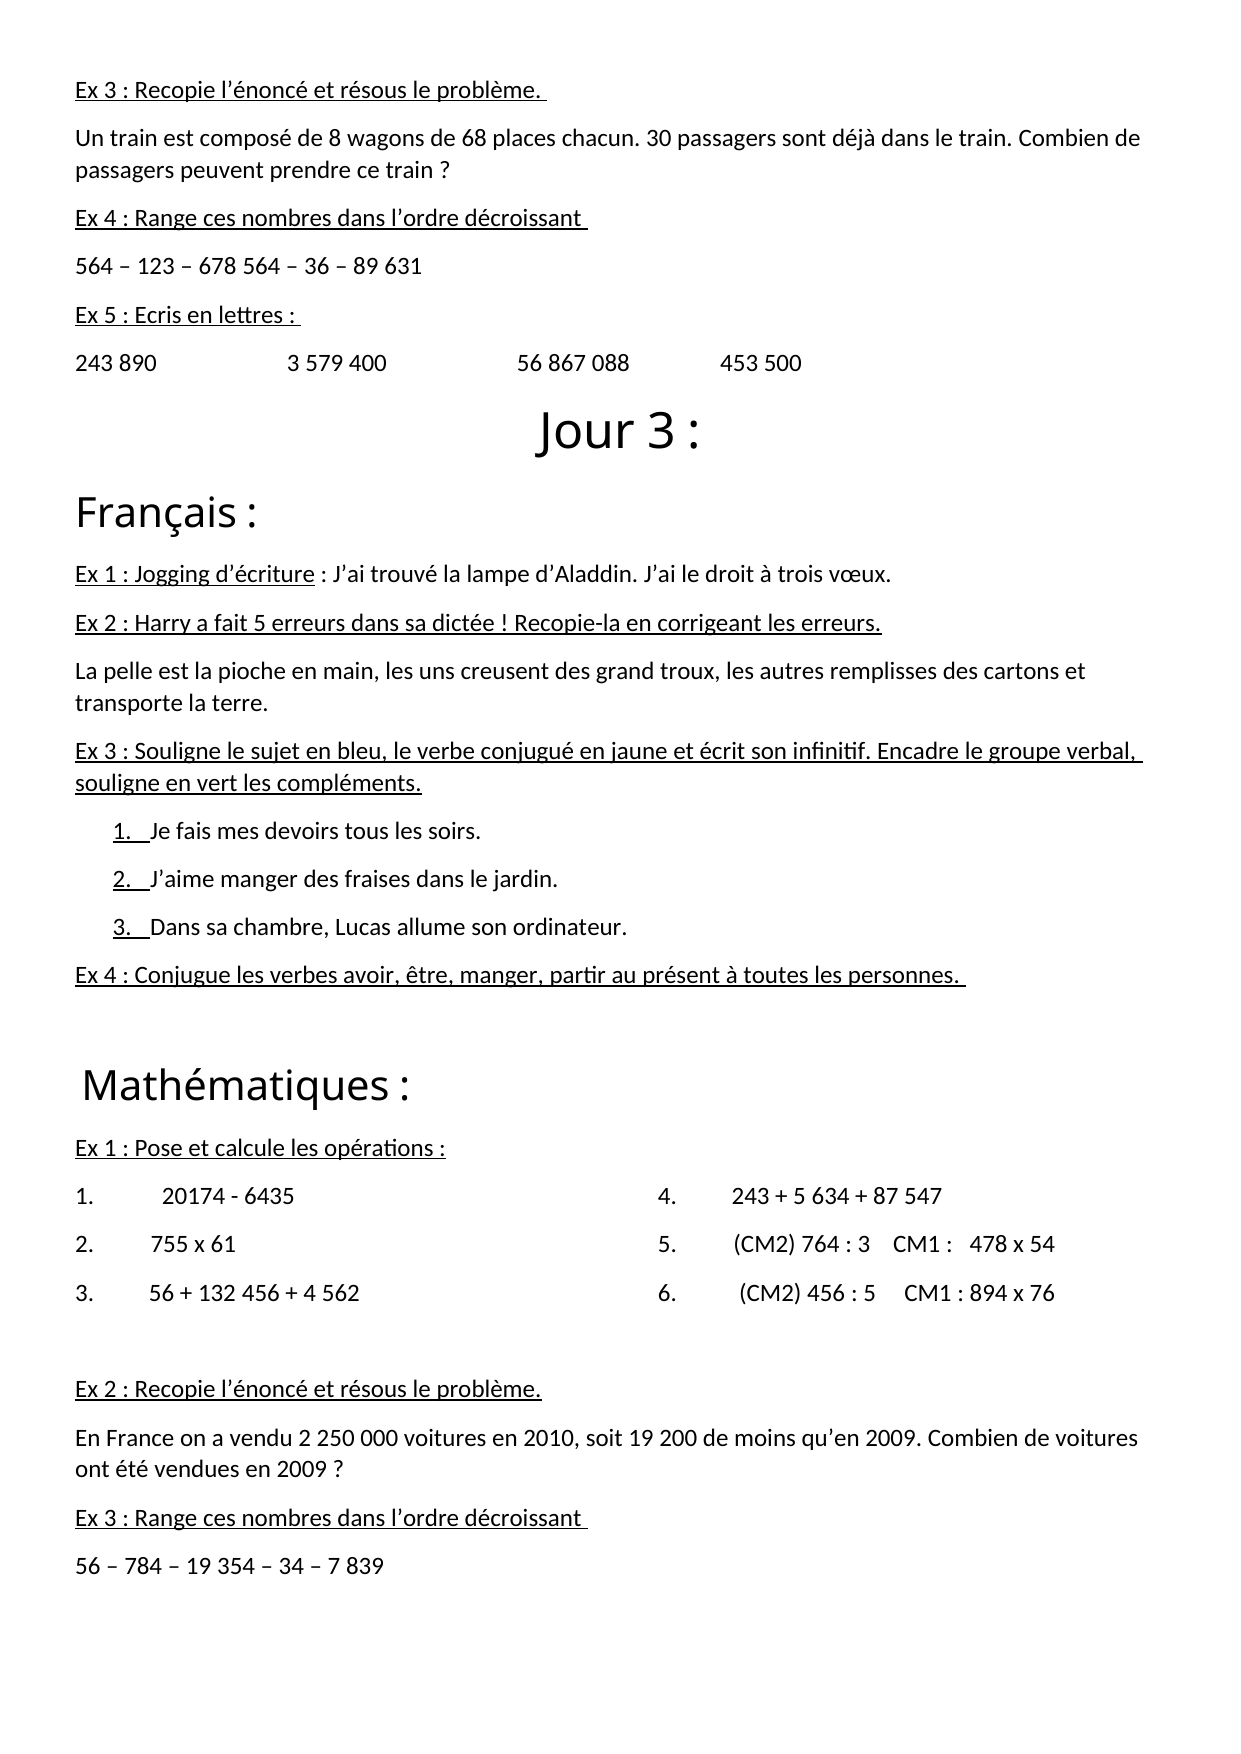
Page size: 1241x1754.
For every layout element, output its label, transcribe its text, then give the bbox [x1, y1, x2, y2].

text Ex 3 : Range ces nombres dans l’ordre décroissant [75, 1502, 1165, 1532]
text Un train est composé de 8 wagons de 68 places chacun. 30 passagers sont déjà dans le train. Combien de passagers peuvent prendre ce train ? [75, 122, 1165, 184]
text Ex 2 : Harry a fait 5 erreurs dans sa dictée ! Recopie-la en corrigeant les erreurs. [75, 607, 1165, 637]
text Ex 1 : Pose et calcule les opérations : [75, 1132, 1165, 1162]
text 3. 56 + 132 456 + 4 562 [75, 1277, 583, 1307]
text 4. 243 + 5 634 + 87 547 [658, 1180, 1165, 1211]
text La pelle est la pioche en main, les uns creusent des grand troux, les autres remplisses des cartons et transporte la terre. [75, 655, 1165, 717]
list Je fais mes devoirs tous les soirs. [112, 815, 1165, 846]
text Jour 3 : [75, 396, 1165, 464]
text Ex 2 : Recopie l’énoncé et résous le problème. [75, 1373, 1165, 1404]
text 2. 755 x 61 [75, 1228, 583, 1259]
text Ex 4 : Conjugue les verbes avoir, être, manger, partir au présent à toutes les personnes. [75, 959, 1165, 990]
text 56 – 784 – 19 354 – 34 – 7 839 [75, 1550, 1165, 1581]
text En France on a vendu 2 250 000 voitures en 2010, soit 19 200 de moins qu’en 2009. Combien de voitures ont été vendues en 2009 ? [75, 1422, 1165, 1484]
text Ex 3 : Recopie l’énoncé et résous le problème. [75, 74, 1165, 104]
text Ex 1 : Jogging d’écriture : J’ai trouvé la lampe d’Aladdin. J’ai le droit à trois vœux. [75, 559, 1165, 589]
text 6. (CM2) 456 : 5 CM1 : 894 x 76 [658, 1277, 1165, 1307]
text 243 890 3 579 400 56 867 088 453 500 [75, 347, 1165, 378]
list J’aime manger des fraises dans le jardin. [112, 863, 1165, 894]
text Ex 4 : Range ces nombres dans l’ordre décroissant [75, 202, 1165, 233]
list Dans sa chambre, Lucas allume son ordinateur. [112, 911, 1165, 942]
text Ex 3 : Souligne le sujet en bleu, le verbe conjugué en jaune et écrit son infinitif. Encadre le groupe verbal, souligne en vert les compléments. [75, 735, 1165, 797]
text 564 – 123 – 678 564 – 36 – 89 631 [75, 251, 1165, 281]
text 1. 20174 - 6435 [75, 1180, 583, 1211]
text Français : [75, 483, 1165, 540]
text 5. (CM2) 764 : 3 CM1 : 478 x 54 [658, 1228, 1165, 1259]
text Ex 5 : Ecris en lettres : [75, 299, 1165, 329]
text Mathématiques : [81, 1056, 1165, 1113]
